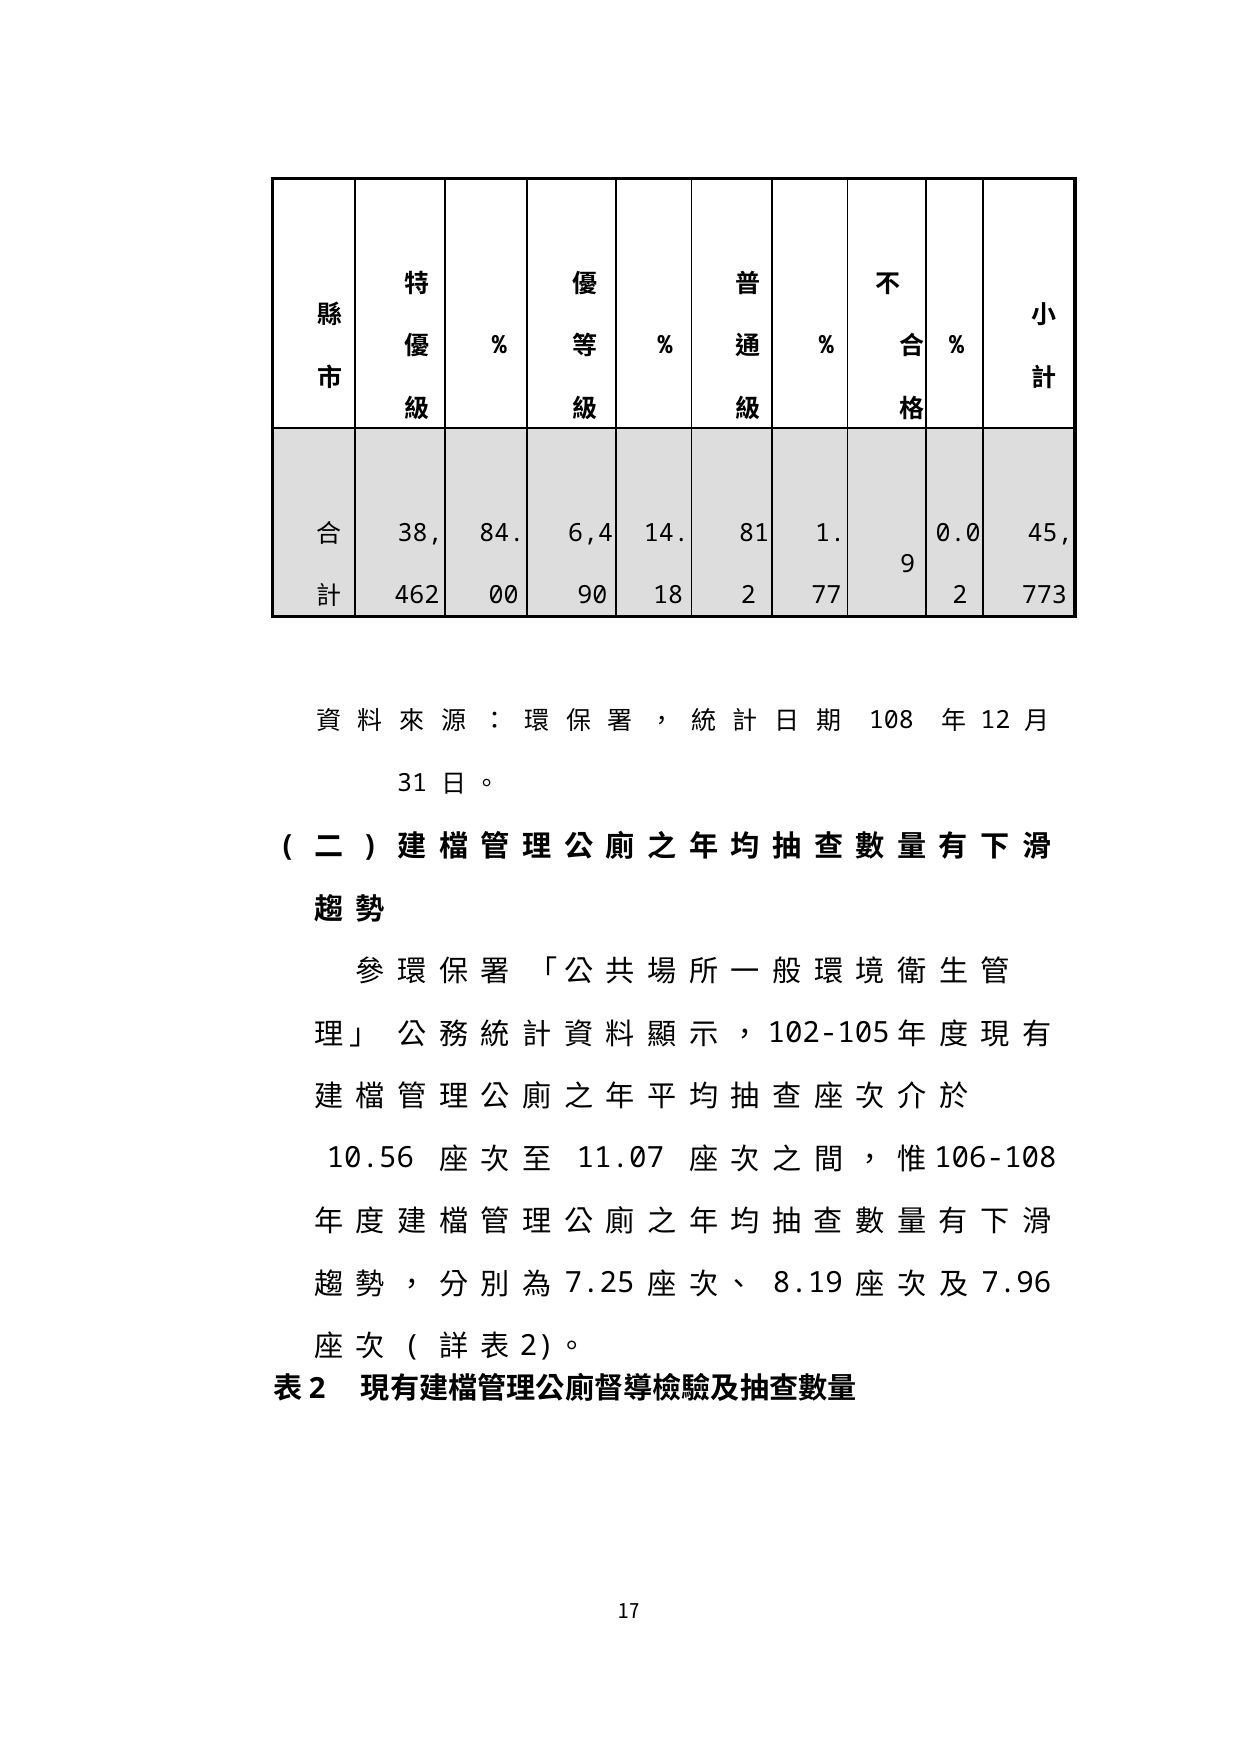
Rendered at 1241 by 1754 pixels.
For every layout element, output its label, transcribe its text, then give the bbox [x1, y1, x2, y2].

table_header 不合格 [848, 180, 925, 427]
table_header % [617, 180, 691, 427]
table_header % [446, 180, 526, 427]
table_header 優等級 [528, 180, 615, 427]
table_header 普通級 [692, 180, 771, 427]
table_cell 0.02 [927, 429, 982, 615]
table_cell 38,462 [356, 429, 444, 615]
table_cell 9 [848, 429, 925, 615]
table_cell 812 [692, 429, 771, 615]
table_cell 84.00 [446, 429, 526, 615]
table_header 縣市 [274, 180, 354, 427]
text 表2 現有建檔管理公廁督導檢驗及抽查數量 [241, 1365, 1131, 1406]
text 參環保署「公共場所一般環境衛生管理」公務統計資料顯示，102-105年度現有建檔管理公廁之年平均抽查座次介於10.56座次至11.07座次之間，惟106-108年度建檔管理公廁之年均抽查數量有下滑趨勢，分別為7.25座次、8.19座次及7.96座次(詳表2)。 [271, 927, 1058, 1365]
table_cell 45,773 [984, 429, 1073, 615]
table_cell 1.77 [773, 429, 847, 615]
table_cell 14.18 [617, 429, 691, 615]
table_header 特優級 [356, 180, 444, 427]
table_header % [773, 180, 847, 427]
text (二)建檔管理公廁之年均抽查數量有下滑趨勢 [242, 802, 1058, 927]
table_cell 合計 [274, 429, 354, 615]
text 資料來源：環保署，統計日期108年12月31日。 [271, 677, 1058, 802]
table_header % [927, 180, 982, 427]
table_cell 6,490 [528, 429, 615, 615]
table_header 小計 [984, 180, 1073, 427]
